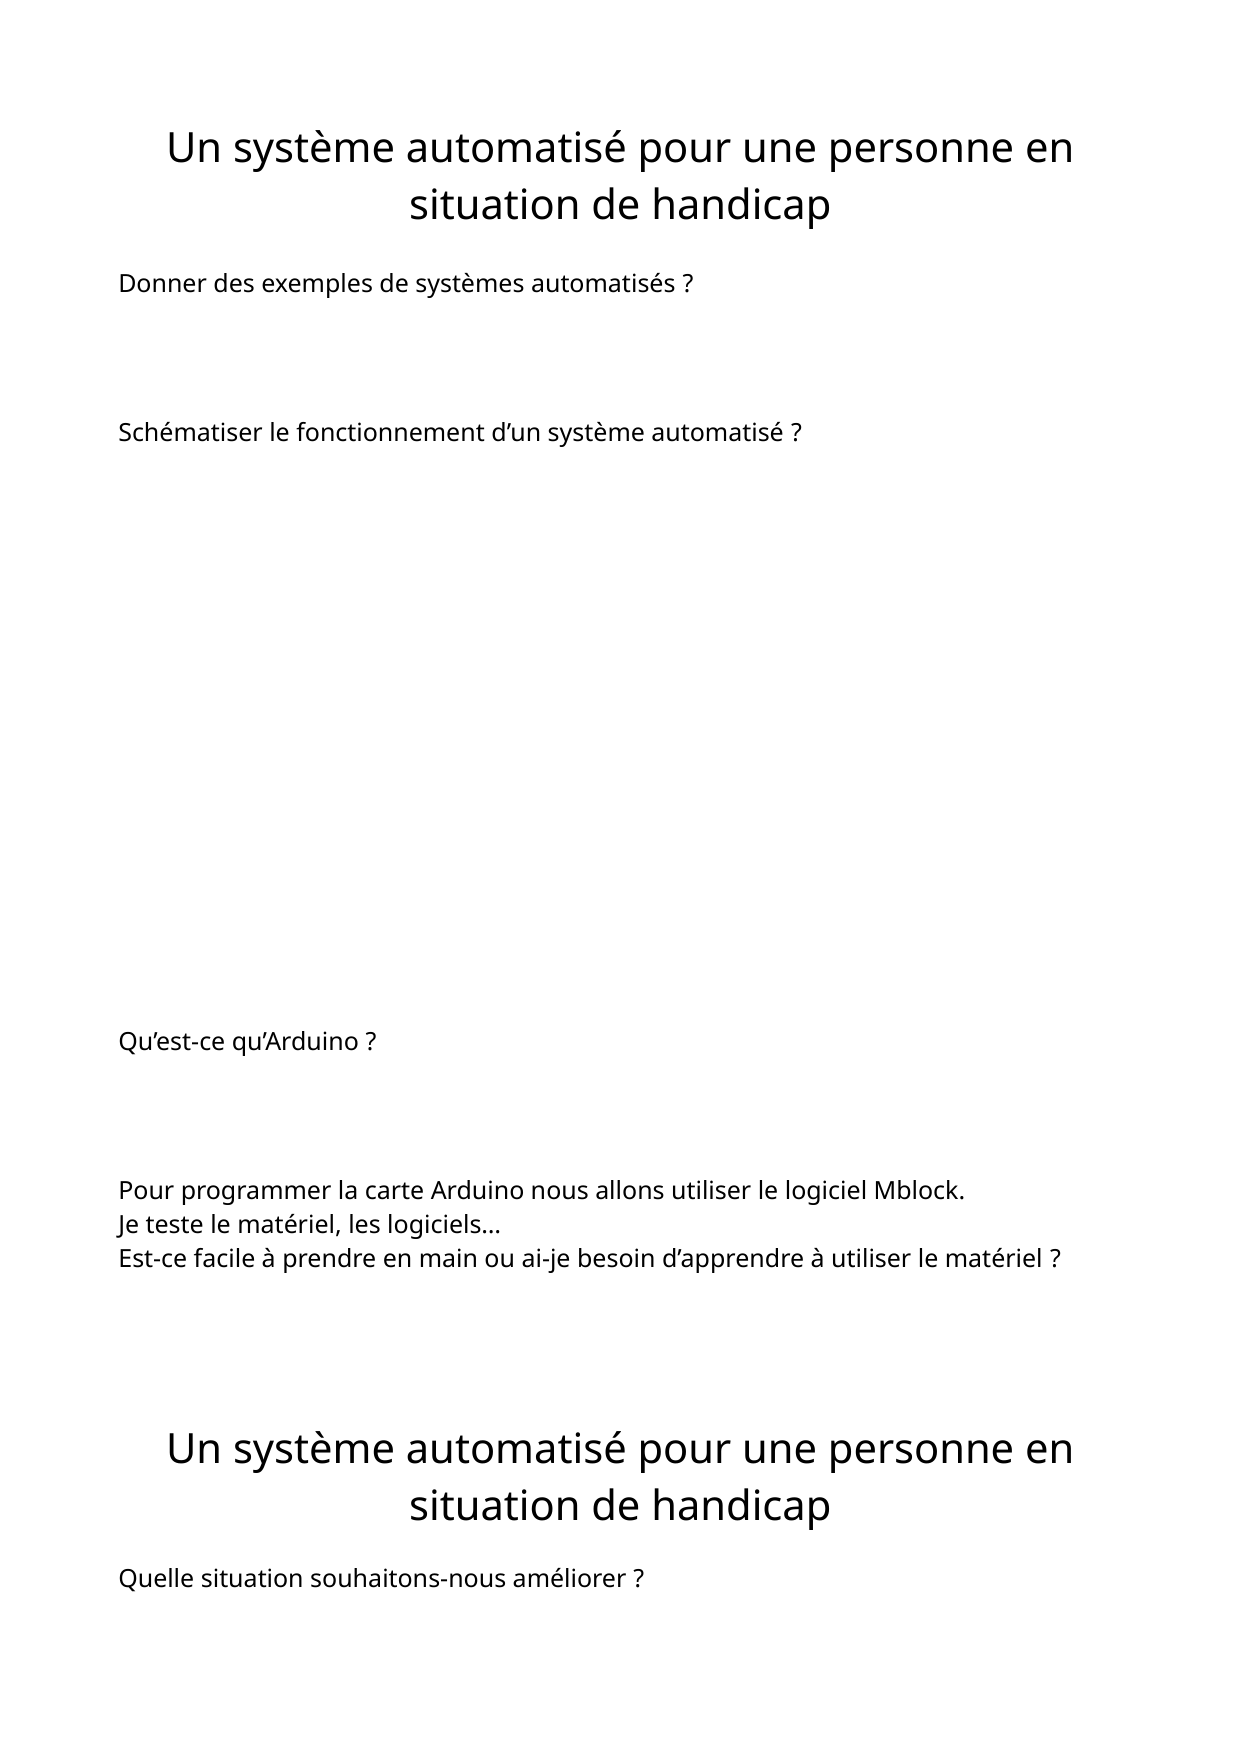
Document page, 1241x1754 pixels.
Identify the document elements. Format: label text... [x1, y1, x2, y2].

text Un système automatisé pour une personne en situation de handicap [118, 1419, 1122, 1532]
text Schématiser le fonctionnement d’un système automatisé ? [118, 415, 1122, 449]
text Qu’est-ce qu’Arduino ? [118, 1024, 1122, 1058]
text Je teste le matériel, les logiciels… [118, 1207, 1122, 1241]
text Donner des exemples de systèmes automatisés ? [118, 266, 1122, 300]
text Un système automatisé pour une personne en situation de handicap [118, 118, 1122, 232]
text Est-ce facile à prendre en main ou ai-je besoin d’apprendre à utiliser le matériel ? [118, 1241, 1122, 1275]
text Quelle situation souhaitons-nous améliorer ? [118, 1561, 1122, 1595]
text Pour programmer la carte Arduino nous allons utiliser le logiciel Mblock. [118, 1173, 1122, 1207]
